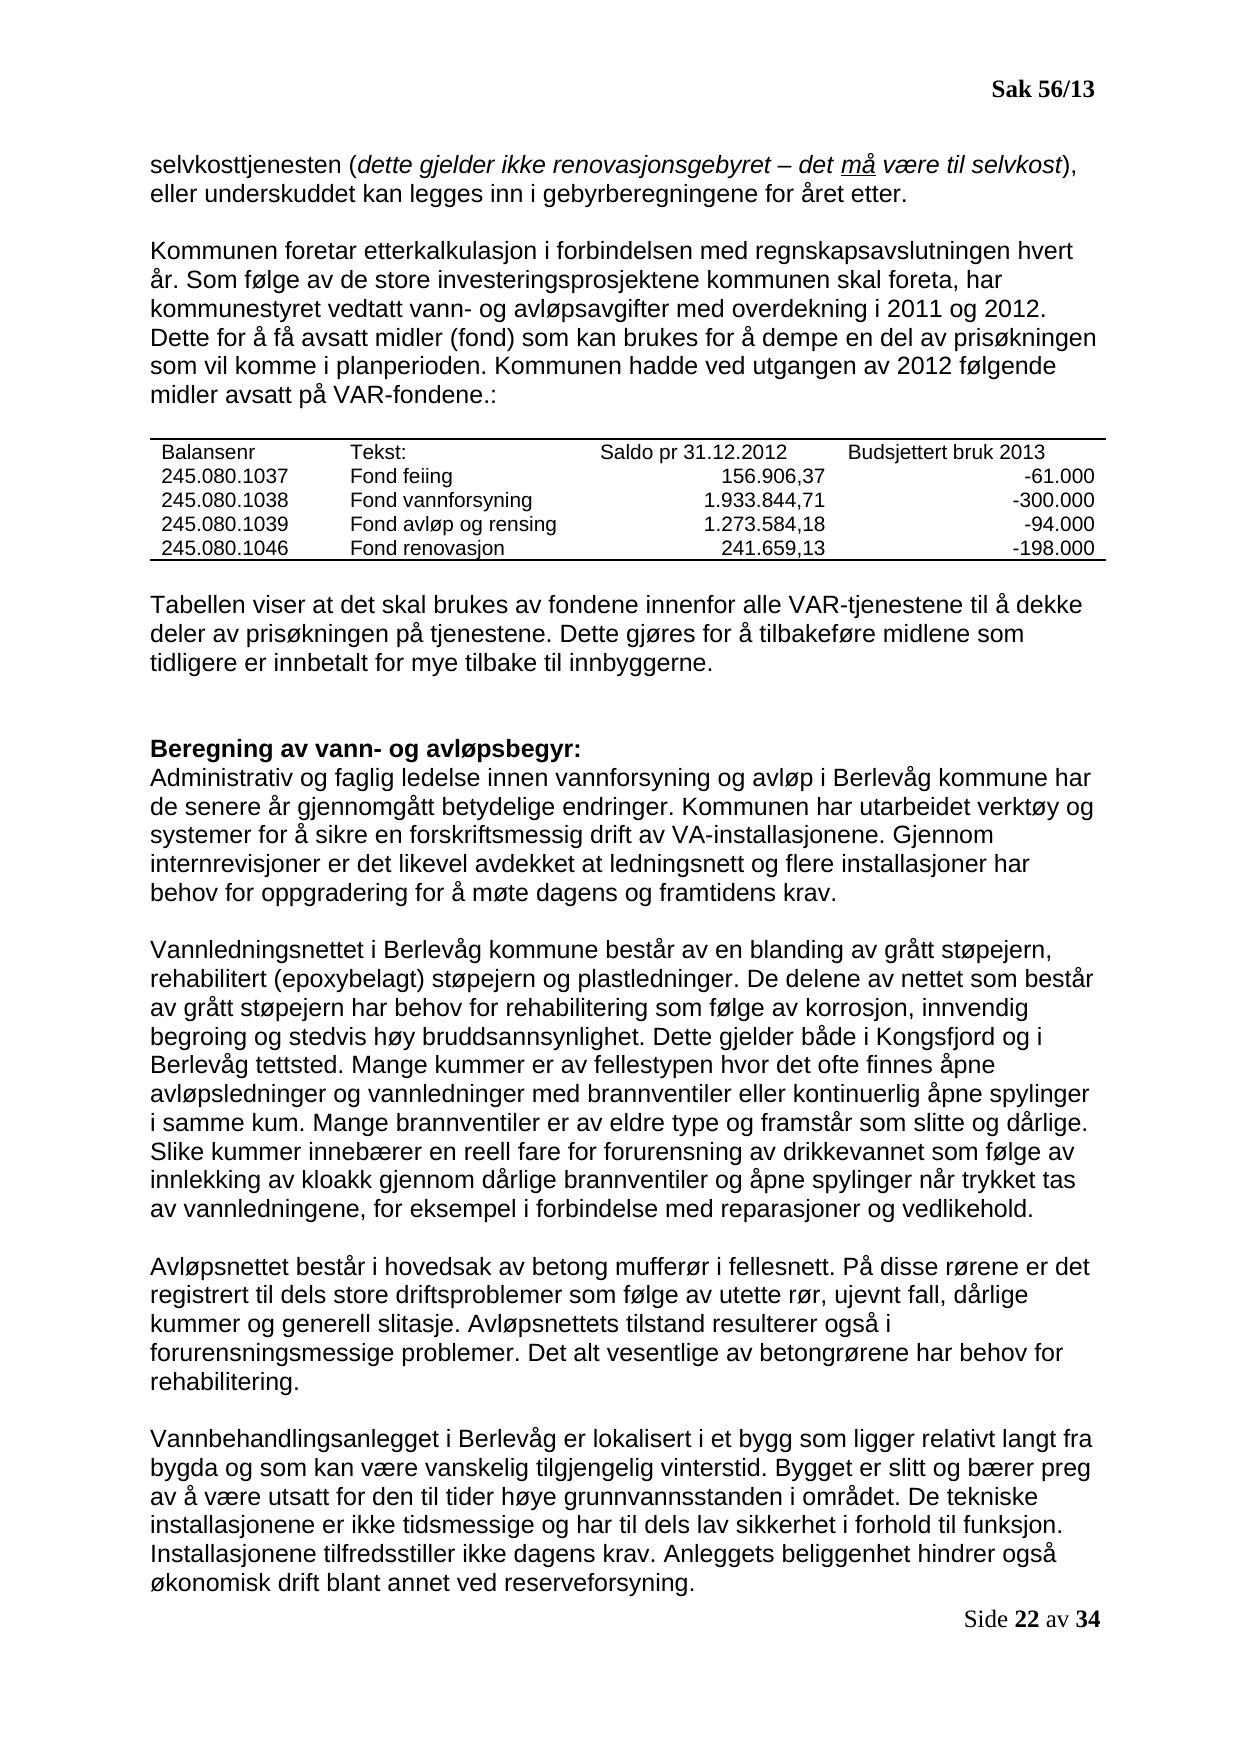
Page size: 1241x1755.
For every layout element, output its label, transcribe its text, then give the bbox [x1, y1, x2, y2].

text Kommunen foretar etterkalkulasjon i forbindelsen med regnskapsavslutningen hvert år. Som følge av de store investeringsprosjektene kommunen skal foreta, har kommunestyret vedtatt vann- og avløpsavgifter med overdekning i 2011 og 2012. Dette for å få avsatt midler (fond) som kan brukes for å dempe en del av prisøkningen som vil komme i planperioden. Kommunen hadde ved utgangen av 2012 følgende midler avsatt på VAR-fondene.: [150, 236, 1100, 409]
table_header Saldo pr 31.12.2012 [589, 440, 836, 463]
text Vannbehandlingsanlegget i Berlevåg er lokalisert i et bygg som ligger relativt langt fra bygda og som kan være vanskelig tilgjengelig vinterstid. Bygget er slitt og bærer preg av å være utsatt for den til tider høye grunnvannsstanden i området. De tekniske installasjonene er ikke tidsmessige og har til dels lav sikkerhet i forhold til funksjon. Installasjonene tilfredsstiller ikke dagens krav. Anleggets beliggenhet hindrer også økonomisk drift blant annet ved reserveforsyning. [150, 1424, 1100, 1596]
table_cell -94.000 [836, 511, 1106, 535]
text Administrativ og faglig ledelse innen vannforsyning og avløp i Berlevåg kommune har de senere år gjennomgått betydelige endringer. Kommunen har utarbeidet verktøy og systemer for å sikre en forskriftsmessig drift av VA-installasjonene. Gjennom internrevisjoner er det likevel avdekket at ledningsnett og flere installasjoner har behov for oppgradering for å møte dagens og framtidens krav. [150, 763, 1100, 906]
text Avløpsnettet består i hovedsak av betong mufferør i fellesnett. På disse rørene er det registrert til dels store driftsproblemer som følge av utette rør, ujevnt fall, dårlige kummer og generell slitasje. Avløpsnettets tilstand resulterer også i forurensningsmessige problemer. Det alt vesentlige av betongrørene har behov for rehabilitering. [150, 1251, 1100, 1395]
text selvkosttjenesten (dette gjelder ikke renovasjonsgebyret – det må være til selvkost), eller underskuddet kan legges inn i gebyrberegningene for året etter. [150, 150, 1100, 207]
text Beregning av vann- og avløpsbegyr: [150, 734, 1100, 763]
table_header Tekst: [339, 440, 589, 463]
table_cell 245.080.1038 [150, 488, 338, 511]
table_cell 1.933.844,71 [589, 488, 836, 511]
table_header Balansenr [150, 440, 338, 463]
text Tabellen viser at det skal brukes av fondene innenfor alle VAR-tjenestene til å dekke deler av prisøkningen på tjenestene. Dette gjøres for å tilbakeføre midlene som tidligere er innbetalt for mye tilbake til innbyggerne. [150, 590, 1100, 676]
table_cell 245.080.1037 [150, 464, 338, 487]
table_cell Fond feiing [339, 464, 589, 487]
table_cell Fond renovasjon [339, 535, 589, 559]
table_cell 1.273.584,18 [589, 511, 836, 535]
table_cell 245.080.1046 [150, 535, 338, 559]
table_cell Fond vannforsyning [339, 488, 589, 511]
table_header Budsjettert bruk 2013 [836, 440, 1106, 463]
table_cell 156.906,37 [589, 464, 836, 487]
table_cell -61.000 [836, 464, 1106, 487]
table_cell -300.000 [836, 488, 1106, 511]
table_cell -198.000 [836, 535, 1106, 559]
table_cell 245.080.1039 [150, 511, 338, 535]
table_cell 241.659,13 [589, 535, 836, 559]
table_cell Fond avløp og rensing [339, 511, 589, 535]
text Vannledningsnettet i Berlevåg kommune består av en blanding av grått støpejern, rehabilitert (epoxybelagt) støpejern og plastledninger. De delene av nettet som består av grått støpejern har behov for rehabilitering som følge av korrosjon, innvendig begroing og stedvis høy bruddsannsynlighet. Dette gjelder både i Kongsfjord og i Berlevåg tettsted. Mange kummer er av fellestypen hvor det ofte finnes åpne avløpsledninger og vannledninger med brannventiler eller kontinuerlig åpne spylinger i samme kum. Mange brannventiler er av eldre type og framstår som slitte og dårlige. Slike kummer innebærer en reell fare for forurensning av drikkevannet som følge av innlekking av kloakk gjennom dårlige brannventiler og åpne spylinger når trykket tas av vannledningene, for eksempel i forbindelse med reparasjoner og vedlikehold. [150, 935, 1100, 1223]
